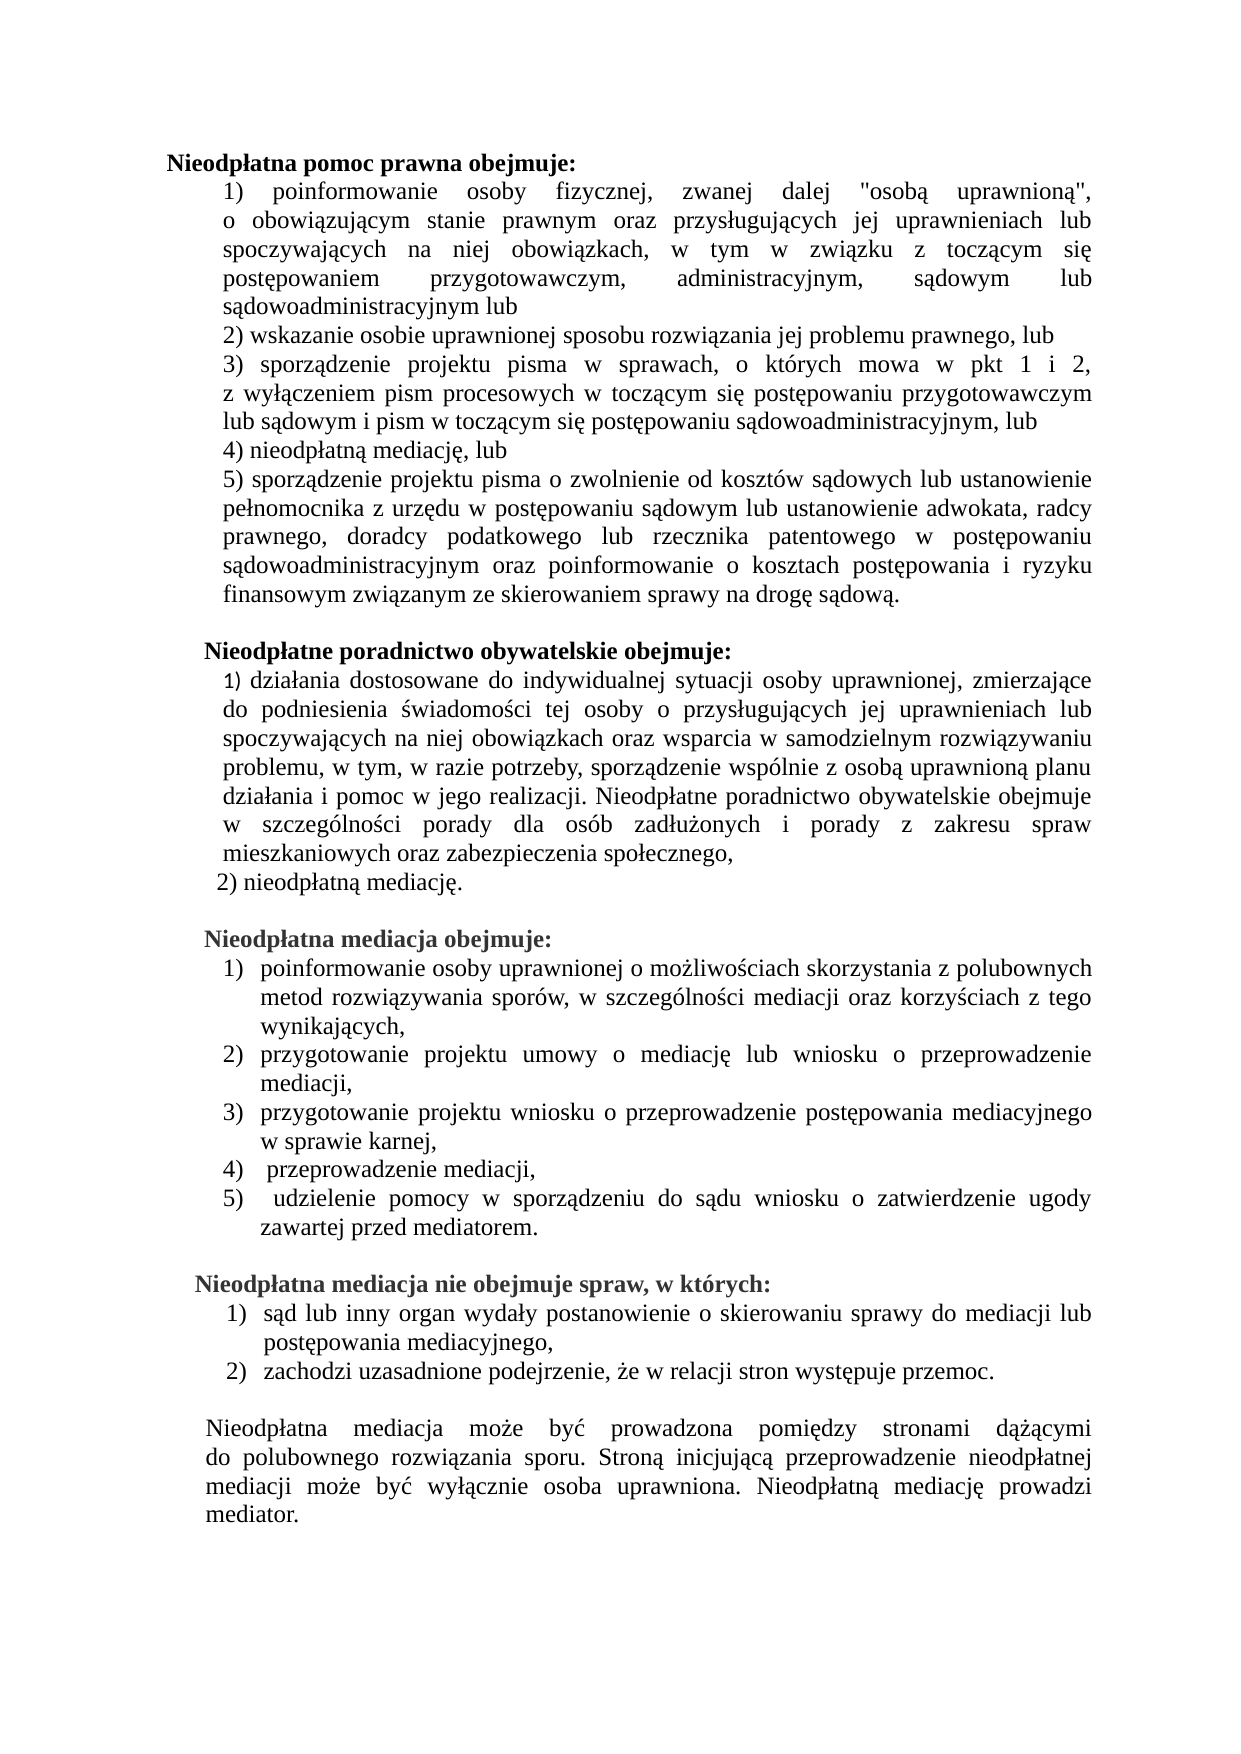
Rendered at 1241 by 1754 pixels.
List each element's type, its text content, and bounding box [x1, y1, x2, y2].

list udzielenie pomocy w sporządzeniu do sądu wniosku o zatwierdzenie ugody zawartej przed mediatorem. [223, 1183, 1093, 1241]
list 4) nieodpłatną mediację, lub [223, 435, 1093, 464]
list 1) działania dostosowane do indywidualnej sytuacji osoby uprawnionej, zmierzające do podniesienia świadomości tej osoby o przysługujących jej uprawnieniach lub spoczywających na niej obowiązkach oraz wsparcia w samodzielnym rozwiązywaniu problemu, w tym, w razie potrzeby, sporządzenie wspólnie z osobą uprawnioną planu działania i pomoc w jego realizacji. Nieodpłatne poradnictwo obywatelskie obejmuje w szczególności porady dla osób zadłużonych i porady z zakresu spraw mieszkaniowych oraz zabezpieczenia społecznego, [223, 665, 1093, 867]
list przygotowanie projektu umowy o mediację lub wniosku o przeprowadzenie mediacji, [223, 1039, 1093, 1097]
list przeprowadzenie mediacji, [223, 1154, 1093, 1183]
list sąd lub inny organ wydały postanowienie o skierowaniu sprawy do mediacji lub postępowania mediacyjnego, [226, 1298, 1093, 1356]
list 1) poinformowanie osoby fizycznej, zwanej dalej "osobą uprawnioną", o obowiązującym stanie prawnym oraz przysługujących jej uprawnieniach lub spoczywających na niej obowiązkach, w tym w związku z toczącym się postępowaniem przygotowawczym, administracyjnym, sądowym lub sądowoadministracyjnym lub [223, 176, 1093, 320]
list poinformowanie osoby uprawnionej o możliwościach skorzystania z polubownych metod rozwiązywania sporów, w szczególności mediacji oraz korzyściach z tego wynikających, [223, 953, 1093, 1039]
list 2) wskazanie osobie uprawnionej sposobu rozwiązania jej problemu prawnego, lub [223, 320, 1093, 349]
text Nieodpłatna mediacja może być prowadzona pomiędzy stronami dążącymi do polubownego rozwiązania sporu. Stroną inicjującą przeprowadzenie nieodpłatnej mediacji może być wyłącznie osoba uprawniona. Nieodpłatną mediację prowadzi mediator. [205, 1413, 1093, 1528]
list 5) sporządzenie projektu pisma o zwolnienie od kosztów sądowych lub ustanowienie pełnomocnika z urzędu w postępowaniu sądowym lub ustanowienie adwokata, radcy prawnego, doradcy podatkowego lub rzecznika patentowego w postępowaniu sądowoadministracyjnym oraz poinformowanie o kosztach postępowania i ryzyku finansowym związanym ze skierowaniem sprawy na drogę sądową. [223, 464, 1093, 608]
list Nieodpłatne poradnictwo obywatelskie obejmuje: [148, 636, 1093, 665]
list 2) nieodpłatną mediację. [148, 867, 1093, 896]
list 3) sporządzenie projektu pisma w sprawach, o których mowa w pkt 1 i 2, z wyłączeniem pism procesowych w toczącym się postępowaniu przygotowawczym lub sądowym i pism w toczącym się postępowaniu sądowoadministracyjnym, lub [223, 349, 1093, 435]
list zachodzi uzasadnione podejrzenie, że w relacji stron występuje przemoc. [226, 1356, 1093, 1384]
text Nieodpłatna pomoc prawna obejmuje: [148, 148, 1093, 176]
text Nieodpłatna mediacja obejmuje: [148, 924, 1093, 953]
text Nieodpłatna mediacja nie obejmuje spraw, w których: [151, 1269, 1093, 1298]
list przygotowanie projektu wniosku o przeprowadzenie postępowania mediacyjnego w sprawie karnej, [223, 1097, 1093, 1154]
